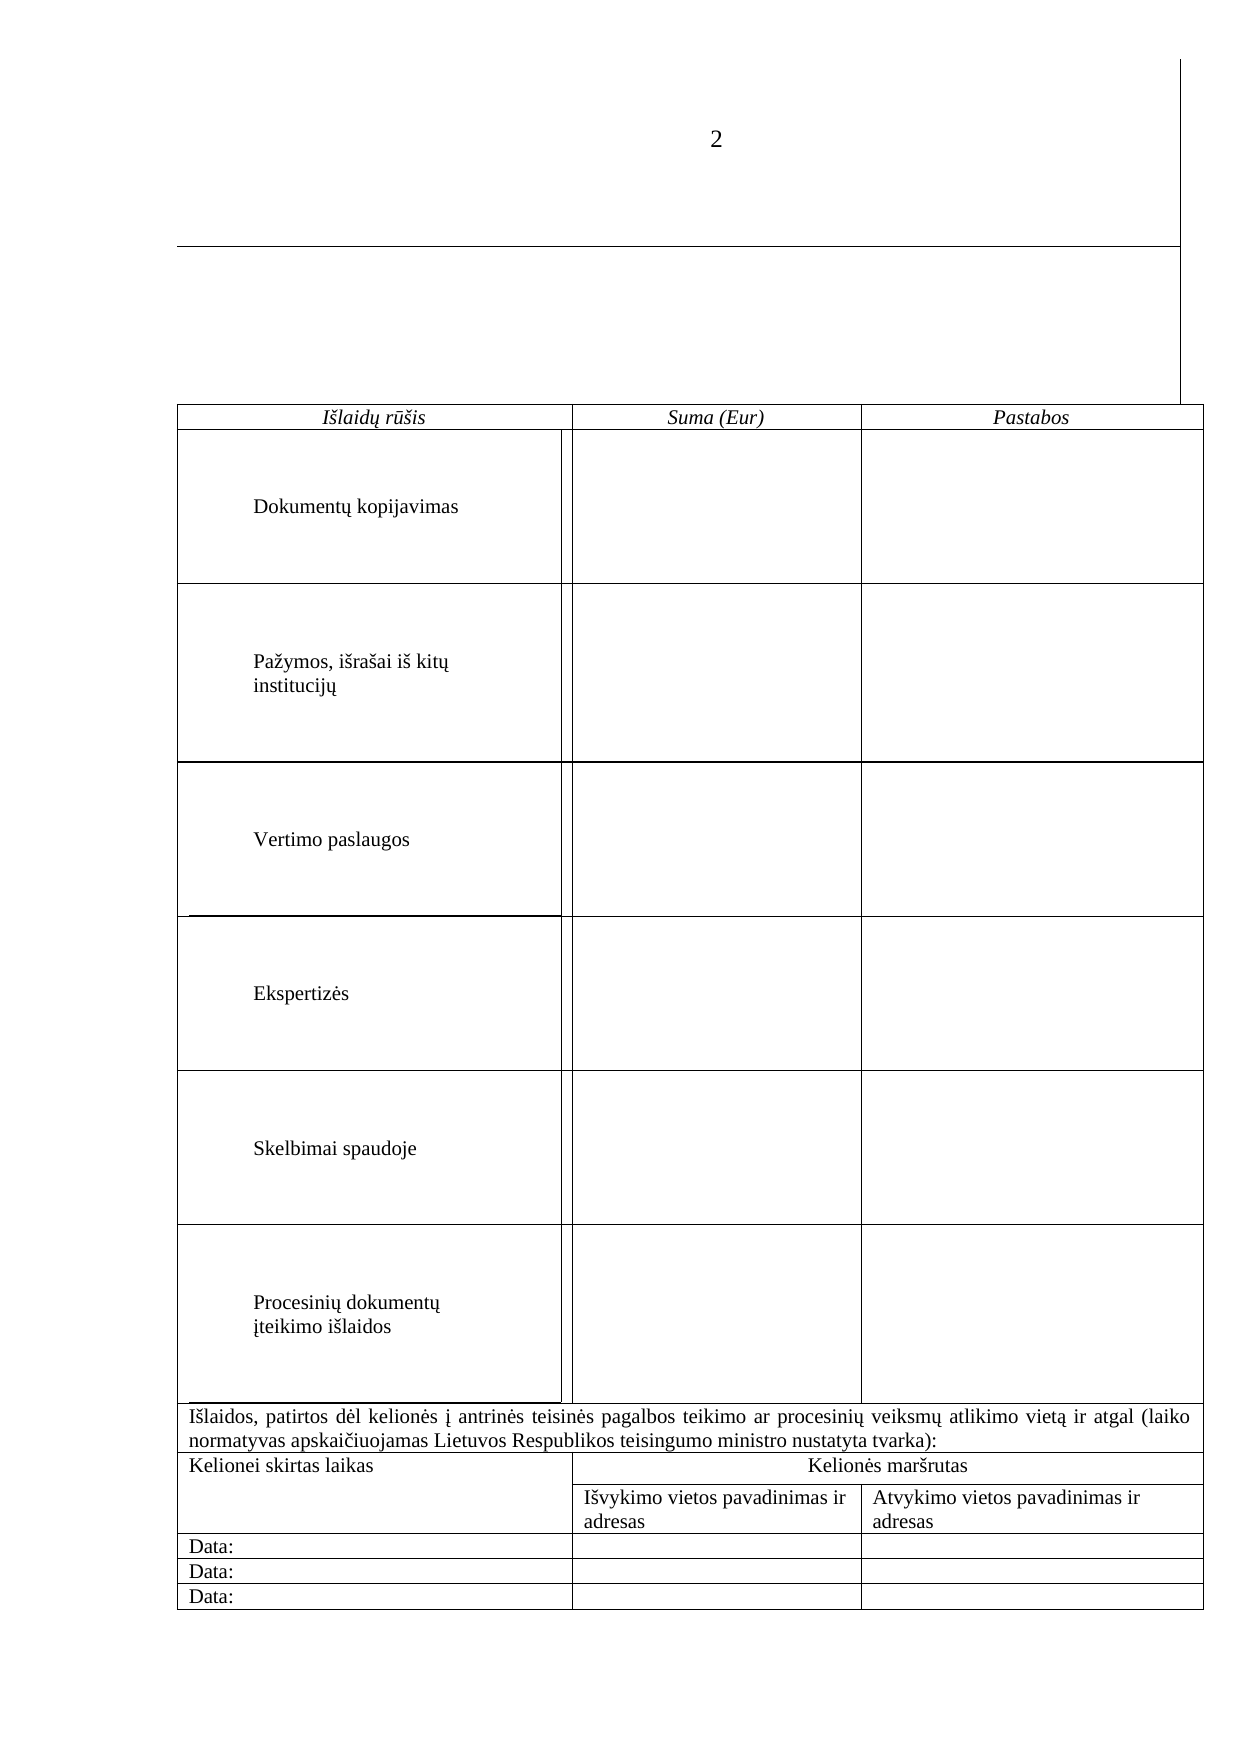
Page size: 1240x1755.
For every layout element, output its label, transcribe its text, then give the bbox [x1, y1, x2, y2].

table_cell [562, 1225, 572, 1402]
table_cell [573, 584, 861, 761]
table_cell [862, 1225, 1203, 1402]
table_cell Vertimo paslaugos [178, 763, 561, 916]
table_cell Pažymos, išrašai iš kitų institucijų [178, 584, 561, 761]
table_header Išlaidų rūšis [178, 405, 572, 429]
table_cell [573, 1534, 861, 1558]
table_cell [862, 1071, 1203, 1224]
table_cell Data: [178, 1534, 572, 1558]
table_cell Išvykimo vietos pavadinimas ir adresas [573, 1485, 861, 1533]
table_cell [862, 1534, 1203, 1558]
table_cell Skelbimai spaudoje [178, 1071, 561, 1224]
table_cell [573, 1225, 861, 1402]
table_cell Procesinių dokumentų įteikimo išlaidos [178, 1225, 561, 1402]
table_cell [573, 1559, 861, 1583]
table_cell [573, 763, 861, 916]
table_header Suma (Eur) [573, 405, 861, 429]
table_cell [562, 584, 572, 761]
table_cell Kelionei skirtas laikas [178, 1453, 572, 1533]
table_cell [862, 917, 1203, 1070]
table_cell [862, 430, 1203, 583]
table_cell [562, 1071, 572, 1224]
table_header Pastabos [862, 405, 1203, 429]
table_cell [862, 1559, 1203, 1583]
table_cell [862, 1584, 1203, 1608]
table_cell [562, 917, 572, 1070]
table_cell Data: [178, 1559, 572, 1583]
table_cell [862, 763, 1203, 916]
table_cell Išlaidos, patirtos dėl kelionės į antrinės teisinės pagalbos teikimo ar procesinių veiksmų atlikimo vietą ir atgal (laiko normatyvas apskaičiuojamas Lietuvos Respublikos teisingumo ministro nustatyta tvarka): [178, 1404, 1203, 1452]
table_cell [862, 584, 1203, 761]
table_cell [573, 430, 861, 583]
table_cell Kelionės maršrutas [573, 1453, 1203, 1484]
table_cell [573, 1584, 861, 1608]
table_cell [573, 1071, 861, 1224]
table_cell [573, 917, 861, 1070]
table_cell [562, 430, 572, 583]
table_cell Ekspertizės [178, 917, 561, 1070]
table_cell Dokumentų kopijavimas [178, 430, 561, 583]
table_cell Data: [178, 1584, 572, 1608]
table_cell Atvykimo vietos pavadinimas ir adresas [862, 1485, 1203, 1533]
table_cell [562, 763, 572, 916]
